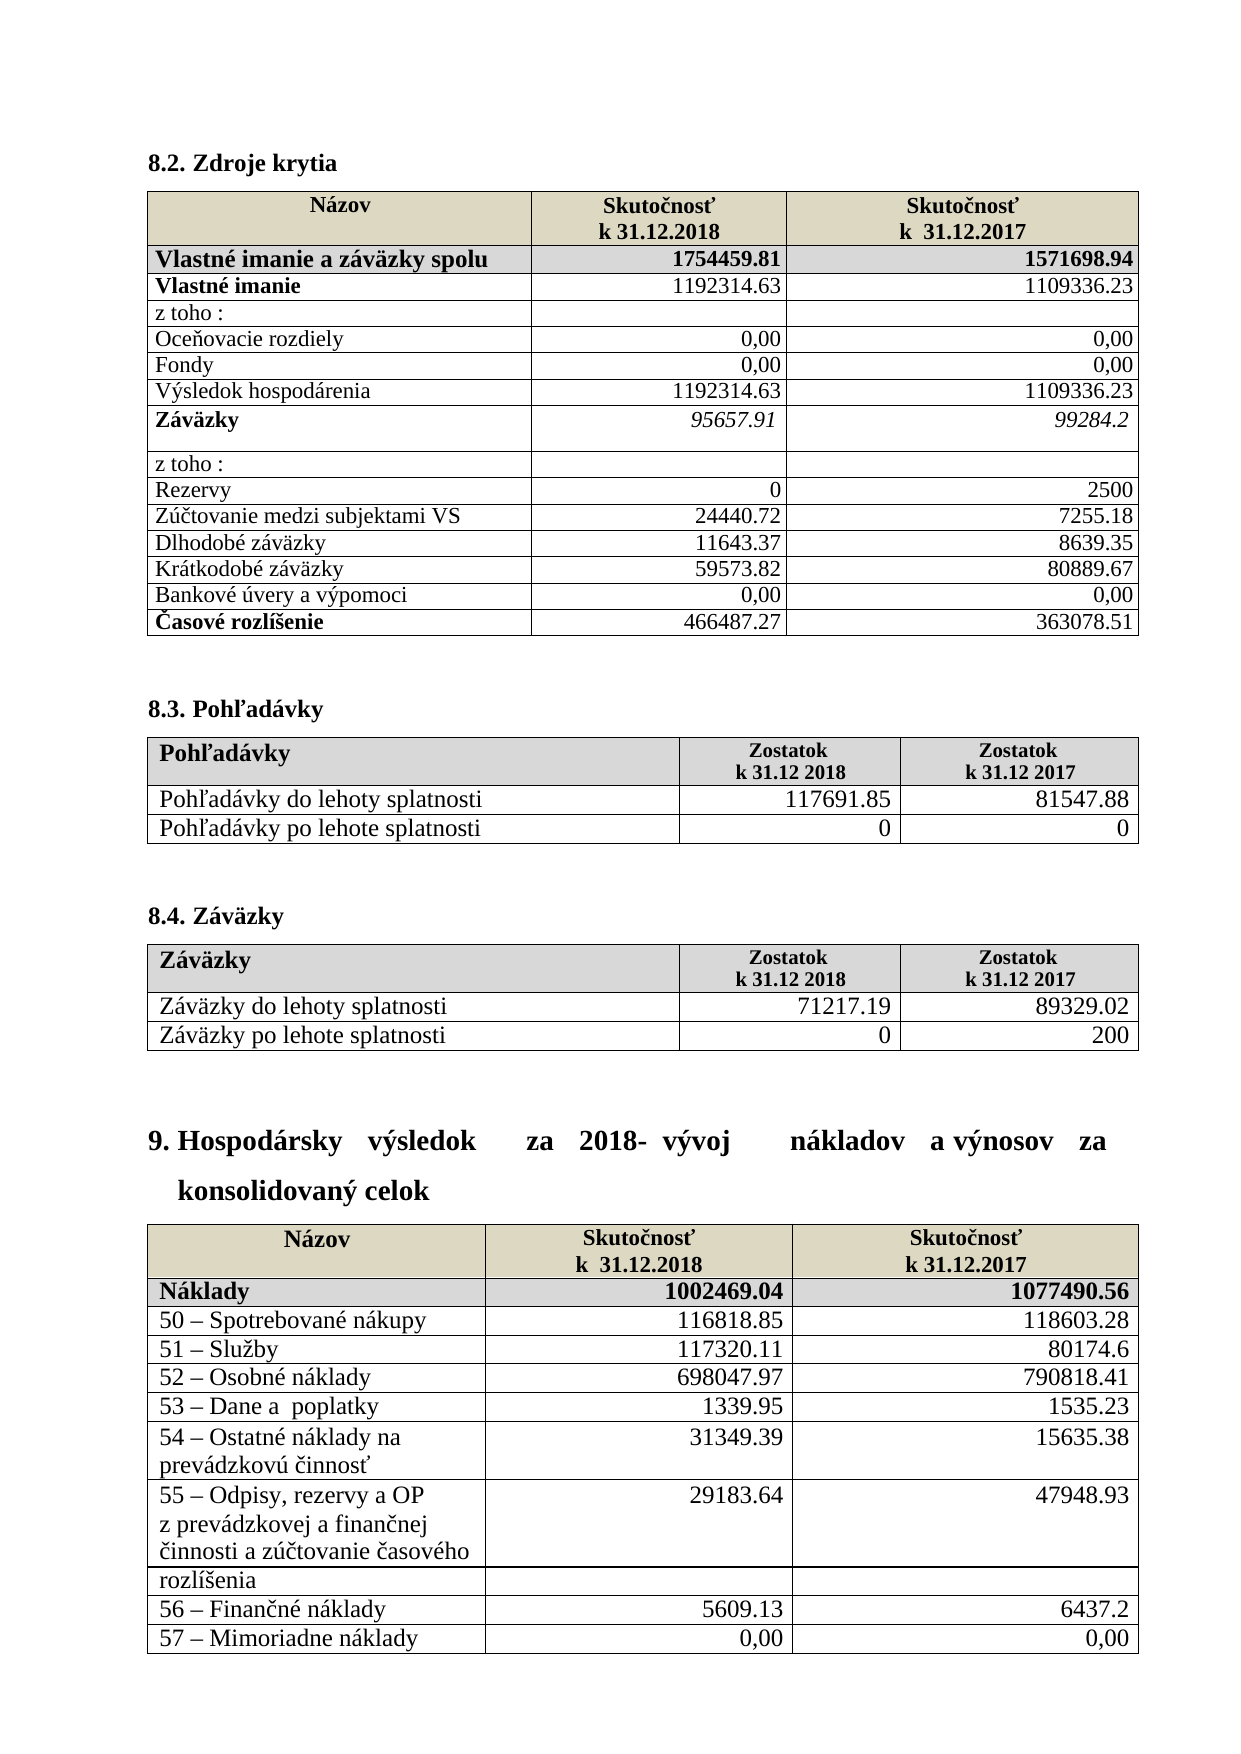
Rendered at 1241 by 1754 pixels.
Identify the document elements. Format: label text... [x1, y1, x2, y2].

table_cell 52 – Osobné náklady [148, 1364, 485, 1392]
table_header Skutočnosť k 31.12.2017 [787, 192, 1138, 245]
table_header Názov [148, 1225, 485, 1277]
table_cell 7255,18 [787, 505, 1138, 530]
table_cell Pohľadávky po lehote splatnosti [148, 815, 679, 842]
table_cell 117691,85 [680, 786, 900, 814]
table_cell 50 – Spotrebované nákupy [148, 1307, 485, 1335]
table_cell Záväzky do lehoty splatnosti [148, 993, 679, 1021]
table_cell Rezervy [148, 478, 531, 503]
table_cell Dlhodobé záväzky [148, 531, 531, 556]
table_cell 59573,82 [532, 557, 786, 582]
table_cell 117320,11 [486, 1336, 792, 1363]
table_cell Vlastné imanie [148, 274, 531, 299]
table_cell 80174,6 [793, 1336, 1138, 1363]
table_cell 1109336,23 [787, 380, 1138, 405]
table_cell 1192314,63 [532, 274, 786, 299]
subtitle Pohľadávky [148, 694, 1153, 722]
table_cell Náklady [148, 1279, 485, 1306]
table_header Zostatok k 31.12 2018 [680, 945, 900, 992]
table_header [793, 1568, 1138, 1595]
table_cell z toho : [148, 452, 531, 477]
table_cell Výsledok hospodárenia [148, 380, 531, 405]
table_cell 790818,41 [793, 1364, 1138, 1392]
table_header Zostatok k 31.12 2018 [680, 738, 900, 785]
table_cell 6437,2 [793, 1596, 1138, 1624]
table_cell 1571698,94 [787, 246, 1138, 273]
table_cell [787, 301, 1138, 326]
table_cell 81547,88 [901, 786, 1138, 814]
table_cell Záväzky po lehote splatnosti [148, 1022, 679, 1050]
table_cell 0,00 [787, 584, 1138, 609]
table_cell 5609,13 [486, 1596, 792, 1624]
table_header Skutočnosť k 31.12.2018 [532, 192, 786, 245]
table_cell Vlastné imanie a záväzky spolu [148, 246, 531, 273]
table_cell 0,00 [486, 1625, 792, 1653]
table_cell Fondy [148, 353, 531, 378]
table_cell [532, 452, 786, 477]
table_cell 116818,85 [486, 1307, 792, 1335]
table_cell 118603,28 [793, 1307, 1138, 1335]
table_cell 0,00 [787, 327, 1138, 352]
table_cell 1109336,23 [787, 274, 1138, 299]
table_cell 29183,64 [486, 1480, 792, 1566]
subtitle Záväzky [148, 901, 1153, 930]
table_cell Krátkodobé záväzky [148, 557, 531, 582]
table_header Skutočnosť k 31.12.2018 [486, 1225, 792, 1277]
table_cell [787, 452, 1138, 477]
table_cell 57 – Mimoriadne náklady [148, 1625, 485, 1653]
table_cell 0 [680, 815, 900, 842]
table_header Zostatok k 31.12 2017 [901, 738, 1138, 785]
table_cell 56 – Finančné náklady [148, 1596, 485, 1624]
table_cell 71217,19 [680, 993, 900, 1021]
subtitle Zdroje krytia [148, 148, 1153, 176]
table_cell 0 [901, 815, 1138, 842]
table_cell 54 – Ostatné náklady na prevádzkovú činnosť [148, 1422, 485, 1479]
table_cell 95657,91 [532, 406, 786, 451]
table_cell 0,00 [787, 353, 1138, 378]
table_cell 0,00 [532, 353, 786, 378]
table_cell 80889,67 [787, 557, 1138, 582]
table_cell 47948,93 [793, 1480, 1138, 1566]
table_cell 55 – Odpisy, rezervy a OP z prevádzkovej a finančnej činnosti a zúčtovanie časového [148, 1480, 485, 1566]
table_cell 0,00 [793, 1625, 1138, 1653]
table_header [486, 1568, 792, 1595]
table_header Záväzky [148, 945, 679, 992]
table_cell 466487,27 [532, 610, 786, 635]
list Hospodársky výsledok za 2018- vývoj nákladov a výnosov za konsolidovaný celok [148, 1123, 1107, 1207]
table_cell Zúčtovanie medzi subjektami VS [148, 505, 531, 530]
table_cell 0,00 [532, 584, 786, 609]
table_cell Časové rozlíšenie [148, 610, 531, 635]
table_cell 363078,51 [787, 610, 1138, 635]
table_cell 1077490,56 [793, 1279, 1138, 1306]
table_cell 31349,39 [486, 1422, 792, 1479]
table_cell 89329,02 [901, 993, 1138, 1021]
table_cell 698047,97 [486, 1364, 792, 1392]
table_cell 2500 [787, 478, 1138, 503]
table_cell 0 [532, 478, 786, 503]
table_cell 24440,72 [532, 505, 786, 530]
table_cell 1754459,81 [532, 246, 786, 273]
table_cell Záväzky [148, 406, 531, 451]
table_header Zostatok k 31.12 2017 [901, 945, 1138, 992]
table_cell 200 [901, 1022, 1138, 1050]
table_header rozlíšenia [148, 1568, 485, 1595]
table_cell 51 – Služby [148, 1336, 485, 1363]
table_cell z toho : [148, 301, 531, 326]
table_cell 15635,38 [793, 1422, 1138, 1479]
table_header Názov [148, 192, 531, 245]
table_cell 1002469,04 [486, 1279, 792, 1306]
table_cell 0 [680, 1022, 900, 1050]
table_cell Pohľadávky do lehoty splatnosti [148, 786, 679, 814]
table_cell 1339,95 [486, 1393, 792, 1421]
table_cell 8639,35 [787, 531, 1138, 556]
table_cell 0,00 [532, 327, 786, 352]
table_cell Bankové úvery a výpomoci [148, 584, 531, 609]
table_cell [532, 301, 786, 326]
table_header Pohľadávky [148, 738, 679, 785]
table_cell 1535,23 [793, 1393, 1138, 1421]
table_cell 1192314,63 [532, 380, 786, 405]
table_cell 99284,2 [787, 406, 1138, 451]
table_cell 53 – Dane a poplatky [148, 1393, 485, 1421]
table_cell 11643,37 [532, 531, 786, 556]
table_header Skutočnosť k 31.12.2017 [793, 1225, 1138, 1277]
table_cell Oceňovacie rozdiely [148, 327, 531, 352]
